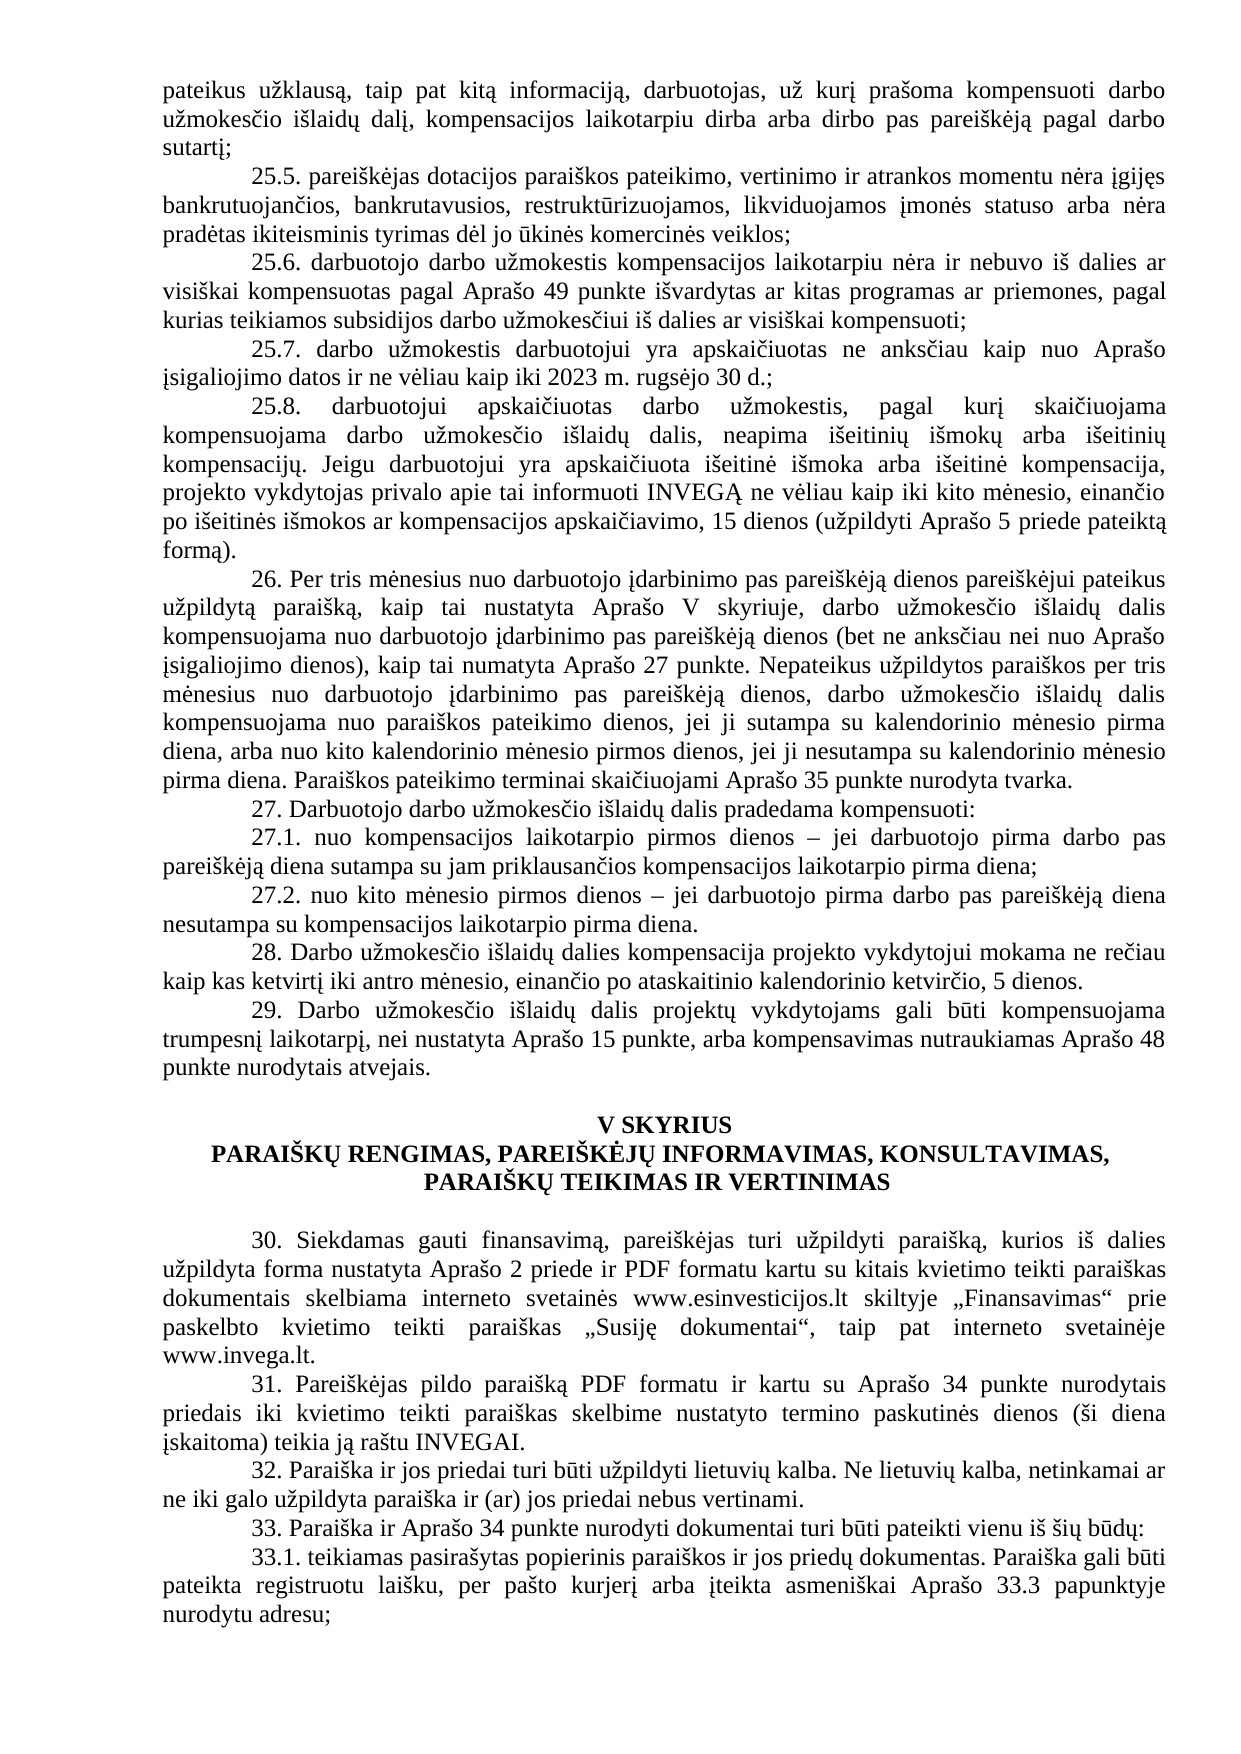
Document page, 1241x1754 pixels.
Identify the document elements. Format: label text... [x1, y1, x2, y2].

text 25.6. darbuotojo darbo užmokestis kompensacijos laikotarpiu nėra ir nebuvo iš dalies ar visiškai kompensuotas pagal Aprašo 49 punkte išvardytas ar kitas programas ar priemones, pagal kurias teikiamos subsidijos darbo užmokesčiui iš dalies ar visiškai kompensuoti; [162, 247, 1167, 334]
text 29. Darbo užmokesčio išlaidų dalis projektų vykdytojams gali būti kompensuojama trumpesnį laikotarpį, nei nustatyta Aprašo 15 punkte, arba kompensavimas nutraukiamas Aprašo 48 punkte nurodytais atvejais. [162, 995, 1167, 1081]
text 25.7. darbo užmokestis darbuotojui yra apskaičiuotas ne anksčiau kaip nuo Aprašo įsigaliojimo datos ir ne vėliau kaip iki 2023 m. rugsėjo 30 d.; [162, 334, 1167, 391]
text 28. Darbo užmokesčio išlaidų dalies kompensacija projekto vykdytojui mokama ne rečiau kaip kas ketvirtį iki antro mėnesio, einančio po ataskaitinio kalendorinio ketvirčio, 5 dienos. [162, 937, 1167, 995]
text 32. Paraiška ir jos priedai turi būti užpildyti lietuvių kalba. Ne lietuvių kalba, netinkamai ar ne iki galo užpildyta paraiška ir (ar) jos priedai nebus vertinami. [162, 1455, 1167, 1513]
text 27.1. nuo kompensacijos laikotarpio pirmos dienos – jei darbuotojo pirma darbo pas pareiškėją diena sutampa su jam priklausančios kompensacijos laikotarpio pirma diena; [162, 822, 1167, 880]
text 30. Siekdamas gauti finansavimą, pareiškėjas turi užpildyti paraišką, kurios iš dalies užpildyta forma nustatyta Aprašo 2 priede ir PDF formatu kartu su kitais kvietimo teikti paraiškas dokumentais skelbiama interneto svetainės www.esinvesticijos.lt skiltyje „Finansavimas“ prie paskelbto kvietimo teikti paraiškas „Susiję dokumentai“, taip pat interneto svetainėje www.invega.lt. [162, 1225, 1167, 1369]
text PARAIŠKŲ RENGIMAS, PAREIŠKĖJŲ INFORMAVIMAS, KONSULTAVIMAS, PARAIŠKŲ TEIKIMAS IR VERTINIMAS [162, 1139, 1152, 1196]
text 25.8. darbuotojui apskaičiuotas darbo užmokestis, pagal kurį skaičiuojama kompensuojama darbo užmokesčio išlaidų dalis, neapima išeitinių išmokų arba išeitinių kompensacijų. Jeigu darbuotojui yra apskaičiuota išeitinė išmoka arba išeitinė kompensacija, projekto vykdytojas privalo apie tai informuoti INVEGĄ ne vėliau kaip iki kito mėnesio, einančio po išeitinės išmokos ar kompensacijos apskaičiavimo, 15 dienos (užpildyti Aprašo 5 priede pateiktą formą). [162, 391, 1167, 564]
text 27. Darbuotojo darbo užmokesčio išlaidų dalis pradedama kompensuoti: [162, 794, 1167, 822]
text 31. Pareiškėjas pildo paraišką PDF formatu ir kartu su Aprašo 34 punkte nurodytais priedais iki kvietimo teikti paraiškas skelbime nustatyto termino paskutinės dienos (ši diena įskaitoma) teikia ją raštu INVEGAI. [162, 1369, 1167, 1455]
text pateikus užklausą, taip pat kitą informaciją, darbuotojas, už kurį prašoma kompensuoti darbo užmokesčio išlaidų dalį, kompensacijos laikotarpiu dirba arba dirbo pas pareiškėją pagal darbo sutartį; [162, 75, 1167, 161]
text 33.1. teikiamas pasirašytas popierinis paraiškos ir jos priedų dokumentas. Paraiška gali būti pateikta registruotu laišku, per pašto kurjerį arba įteikta asmeniškai Aprašo 33.3 papunktyje nurodytu adresu; [162, 1542, 1167, 1628]
text 25.5. pareiškėjas dotacijos paraiškos pateikimo, vertinimo ir atrankos momentu nėra įgijęs bankrutuojančios, bankrutavusios, restruktūrizuojamos, likviduojamos įmonės statuso arba nėra pradėtas ikiteisminis tyrimas dėl jo ūkinės komercinės veiklos; [162, 161, 1167, 247]
text 33. Paraiška ir Aprašo 34 punkte nurodyti dokumentai turi būti pateikti vienu iš šių būdų: [162, 1513, 1167, 1542]
text V SKYRIUS [162, 1110, 1167, 1139]
text 27.2. nuo kito mėnesio pirmos dienos – jei darbuotojo pirma darbo pas pareiškėją diena nesutampa su kompensacijos laikotarpio pirma diena. [162, 880, 1167, 937]
text 26. Per tris mėnesius nuo darbuotojo įdarbinimo pas pareiškėją dienos pareiškėjui pateikus užpildytą paraišką, kaip tai nustatyta Aprašo V skyriuje, darbo užmokesčio išlaidų dalis kompensuojama nuo darbuotojo įdarbinimo pas pareiškėją dienos (bet ne anksčiau nei nuo Aprašo įsigaliojimo dienos), kaip tai numatyta Aprašo 27 punkte. Nepateikus užpildytos paraiškos per tris mėnesius nuo darbuotojo įdarbinimo pas pareiškėją dienos, darbo užmokesčio išlaidų dalis kompensuojama nuo paraiškos pateikimo dienos, jei ji sutampa su kalendorinio mėnesio pirma diena, arba nuo kito kalendorinio mėnesio pirmos dienos, jei ji nesutampa su kalendorinio mėnesio pirma diena. Paraiškos pateikimo terminai skaičiuojami Aprašo 35 punkte nurodyta tvarka. [162, 564, 1167, 794]
